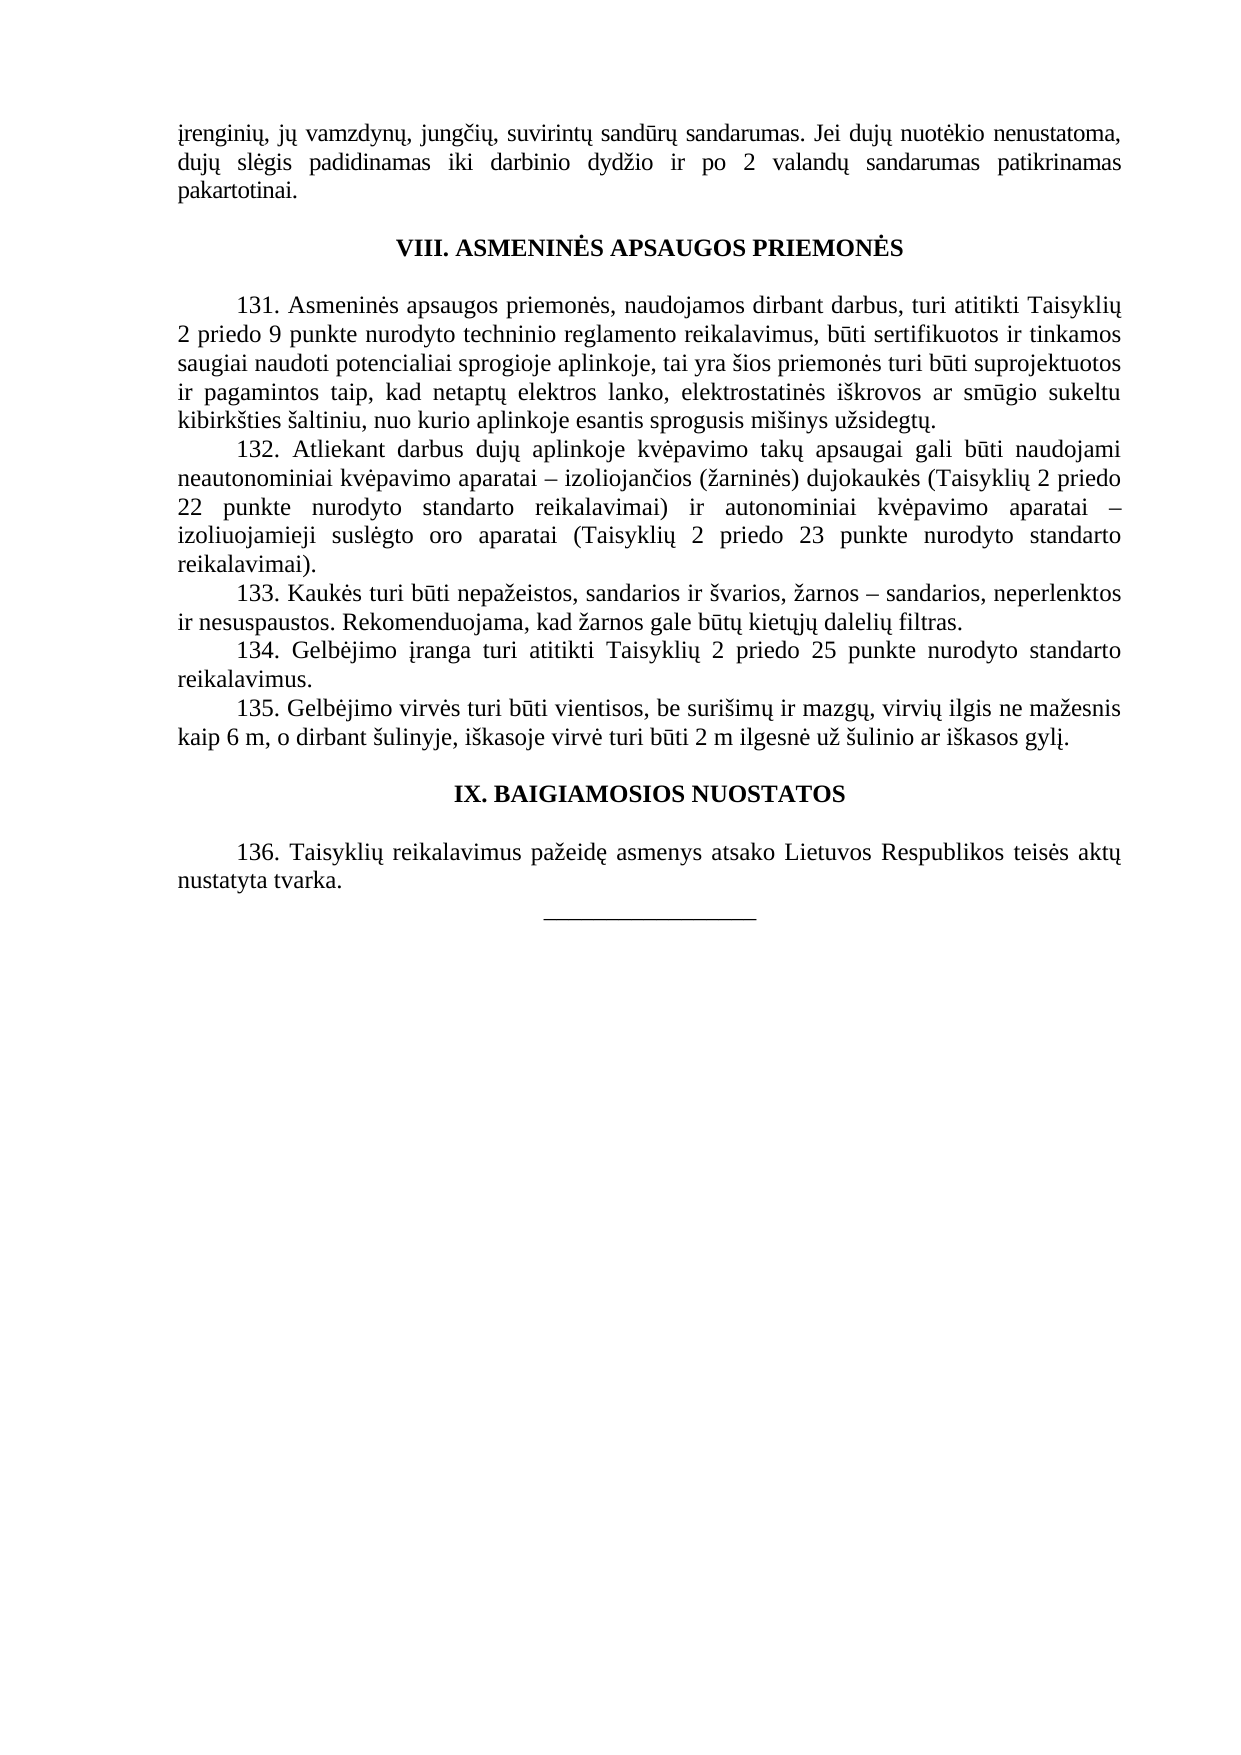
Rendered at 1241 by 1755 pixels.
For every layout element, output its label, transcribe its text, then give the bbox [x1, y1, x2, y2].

text įrenginių, jų vamzdynų, jungčių, suvirintų sandūrų sandarumas. Jei dujų nuotėkio nenustatoma, dujų slėgis padidinamas iki darbinio dydžio ir po 2 valandų sandarumas patikrinamas pakartotinai. [177, 118, 1122, 204]
text 133. Kaukės turi būti nepažeistos, sandarios ir švarios, žarnos – sandarios, neperlenktos ir nesuspaustos. Rekomenduojama, kad žarnos gale būtų kietųjų dalelių filtras. [177, 578, 1122, 636]
text VIII. ASMENINĖS APSAUGoS PRIEMONĖS [177, 233, 1122, 262]
text _________________ [177, 894, 1122, 923]
text 135. Gelbėjimo virvės turi būti vientisos, be surišimų ir mazgų, virvių ilgis ne mažesnis kaip 6 m, o dirbant šulinyje, iškasoje virvė turi būti 2 m ilgesnė už šulinio ar iškasos gylį. [177, 693, 1122, 751]
text 132. Atliekant darbus dujų aplinkoje kvėpavimo takų apsaugai gali būti naudojami neautonominiai kvėpavimo aparatai – izoliojančios (žarninės) dujokaukės (Taisyklių 2 priedo 22 punkte nurodyto standarto reikalavimai) ir autonominiai kvėpavimo aparatai – izoliuojamieji suslėgto oro aparatai (Taisyklių 2 priedo 23 punkte nurodyto standarto reikalavimai). [177, 434, 1122, 578]
text 131. Asmeninės apsaugos priemonės, naudojamos dirbant darbus, turi atitikti Taisyklių 2 priedo 9 punkte nurodyto techninio reglamento reikalavimus, būti sertifikuotos ir tinkamos saugiai naudoti potencialiai sprogioje aplinkoje, tai yra šios priemonės turi būti suprojektuotos ir pagamintos taip, kad netaptų elektros lanko, elektrostatinės iškrovos ar smūgio sukeltu kibirkšties šaltiniu, nuo kurio aplinkoje esantis sprogusis mišinys užsidegtų. [177, 291, 1122, 434]
text 136. Taisyklių reikalavimus pažeidę asmenys atsako Lietuvos Respublikos teisės aktų nustatyta tvarka. [177, 837, 1122, 894]
text IX. BAIGIAMOSIOS NUOSTATOS [177, 779, 1122, 808]
text 134. Gelbėjimo įranga turi atitikti Taisyklių 2 priedo 25 punkte nurodyto standarto reikalavimus. [177, 636, 1122, 693]
